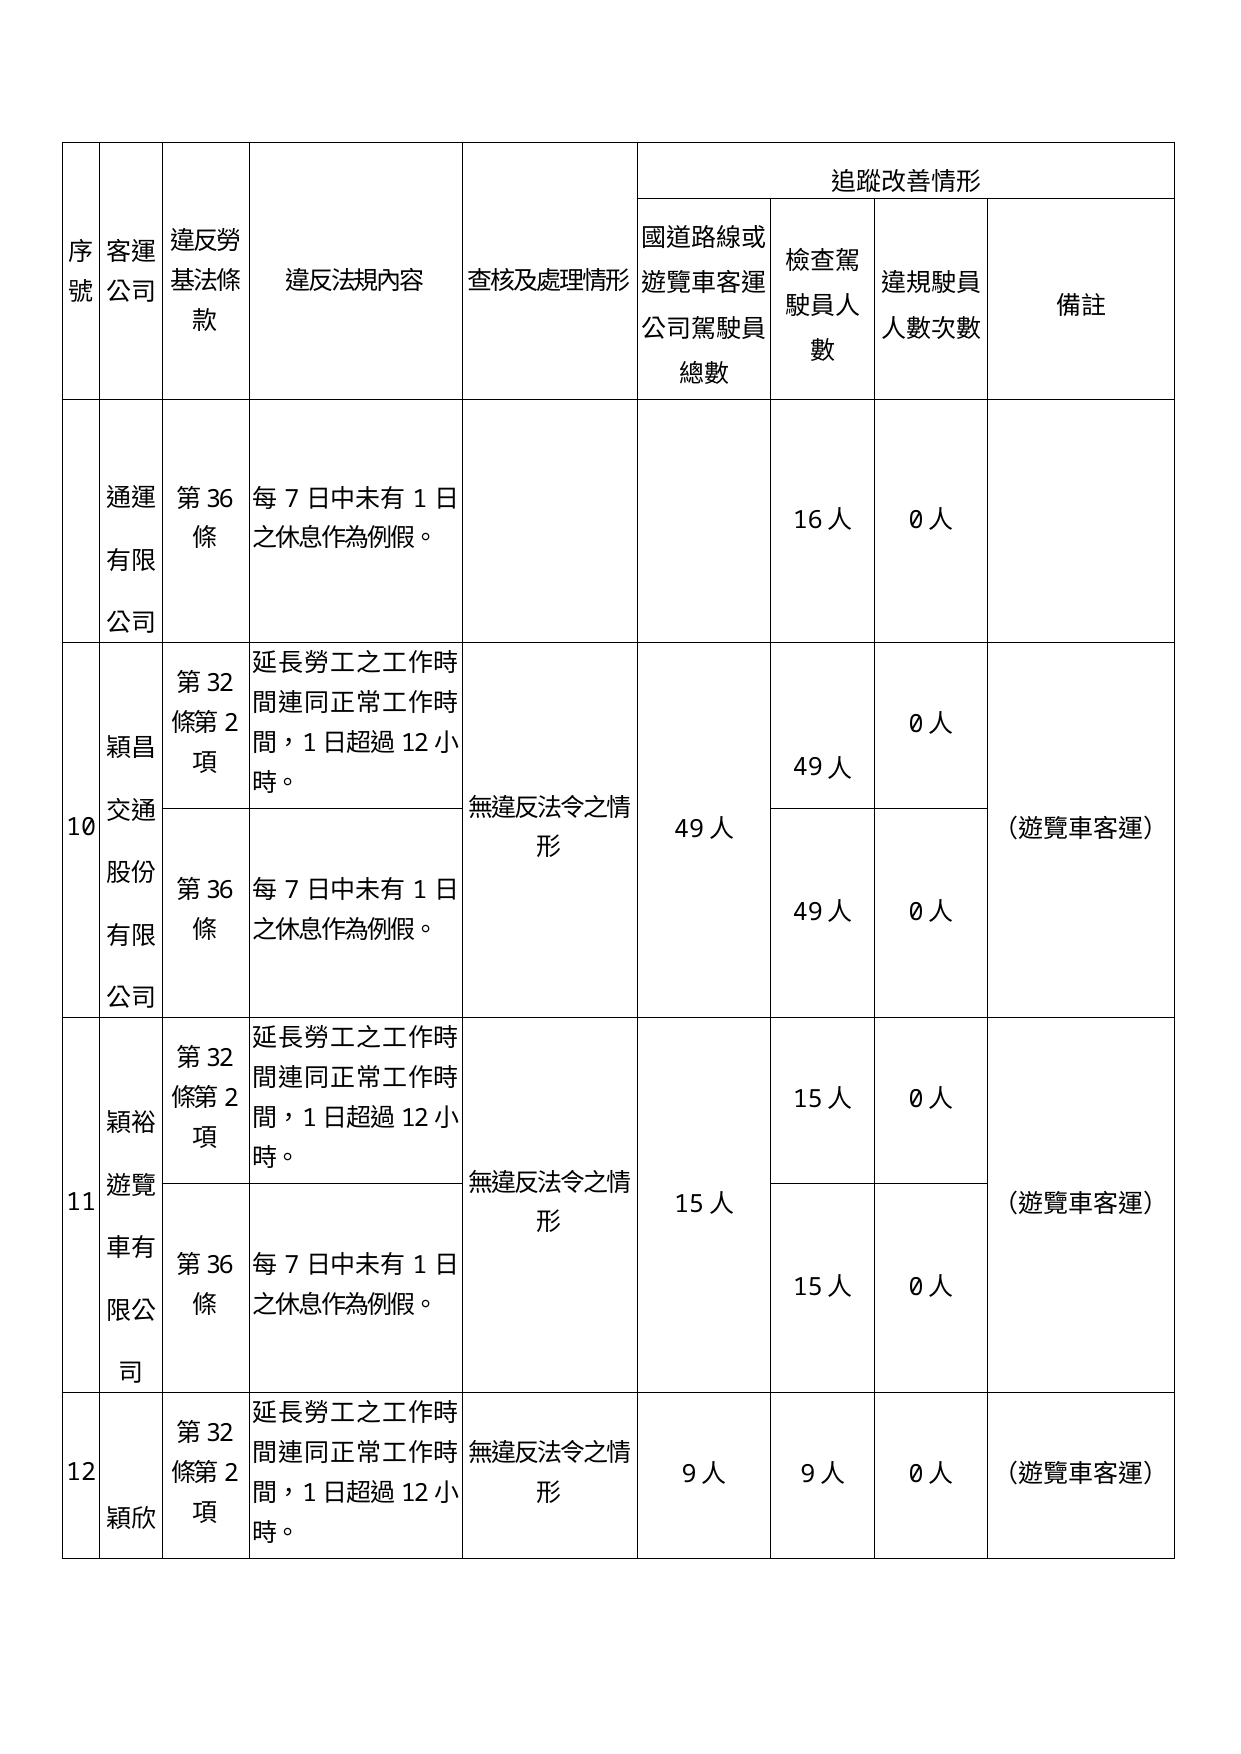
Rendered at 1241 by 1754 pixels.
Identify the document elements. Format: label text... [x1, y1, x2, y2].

table_cell （遊覽車客運） [988, 1393, 1174, 1557]
table_cell 第32條第2項 [163, 1393, 249, 1557]
table_cell 11 [63, 1018, 99, 1392]
table_cell 第36條 [163, 809, 249, 1017]
table_cell 49人 [638, 643, 770, 1017]
table_cell 第32條第2項 [163, 1018, 249, 1182]
table_cell 國道路線或遊覽車客運公司駕駛員總數 [638, 199, 770, 399]
table_cell 每7日中未有1日之休息作為例假。 [250, 400, 462, 642]
table_cell 第36條 [163, 400, 249, 642]
table_cell [63, 400, 99, 642]
table_cell 違規駛員人數次數 [875, 199, 987, 399]
table_cell 10 [63, 643, 99, 1017]
table_cell 檢查駕駛員人數 [771, 199, 874, 399]
table_cell 穎昌交通股份有限公司 [100, 643, 162, 1017]
table_cell 每7日中未有1日之休息作為例假。 [250, 809, 462, 1017]
table_cell 延長勞工之工作時間連同正常工作時間，1日超過12小時。 [250, 1393, 462, 1557]
table_cell （遊覽車客運） [988, 1018, 1174, 1392]
table_cell 無違反法令之情形 [463, 1018, 637, 1392]
table_header 違反法規內容 [250, 143, 462, 399]
table_cell 0人 [875, 400, 987, 642]
table_cell 0人 [875, 1184, 987, 1392]
table_header 查核及處理情形 [463, 143, 637, 399]
table_cell 9人 [638, 1393, 770, 1557]
table_cell 15人 [771, 1184, 874, 1392]
table_header 違反勞基法條款 [163, 143, 249, 399]
table_cell 備註 [988, 199, 1174, 399]
table_cell 第32條第2項 [163, 643, 249, 807]
table_cell 穎裕遊覽車有限公司 [100, 1018, 162, 1392]
table_cell 無違反法令之情形 [463, 1393, 637, 1557]
table_cell 0人 [875, 1018, 987, 1182]
table_cell 通運有限公司 [100, 400, 162, 642]
table_cell 每7日中未有1日之休息作為例假。 [250, 1184, 462, 1392]
table_cell 0人 [875, 643, 987, 807]
table_cell （遊覽車客運） [988, 643, 1174, 1017]
table_cell 第36條 [163, 1184, 249, 1392]
table_cell 49人 [771, 809, 874, 1017]
table_cell [988, 400, 1174, 642]
table_cell 延長勞工之工作時間連同正常工作時間，1日超過12小時。 [250, 643, 462, 807]
table_header 客運公司 [100, 143, 162, 399]
table_cell 9人 [771, 1393, 874, 1557]
table_cell 無違反法令之情形 [463, 643, 637, 1017]
table_cell 15人 [771, 1018, 874, 1182]
table_cell 16人 [771, 400, 874, 642]
table_cell [463, 400, 637, 642]
table_cell 49人 [771, 643, 874, 807]
table_cell 穎欣 [100, 1393, 162, 1557]
table_cell 15人 [638, 1018, 770, 1392]
table_cell 0人 [875, 1393, 987, 1557]
table_cell 延長勞工之工作時間連同正常工作時間，1日超過12小時。 [250, 1018, 462, 1182]
table_cell 12 [63, 1393, 99, 1557]
table_cell [638, 400, 770, 642]
table_header 序號 [63, 143, 99, 399]
table_cell 0人 [875, 809, 987, 1017]
table_header 追蹤改善情形 [638, 143, 1174, 198]
